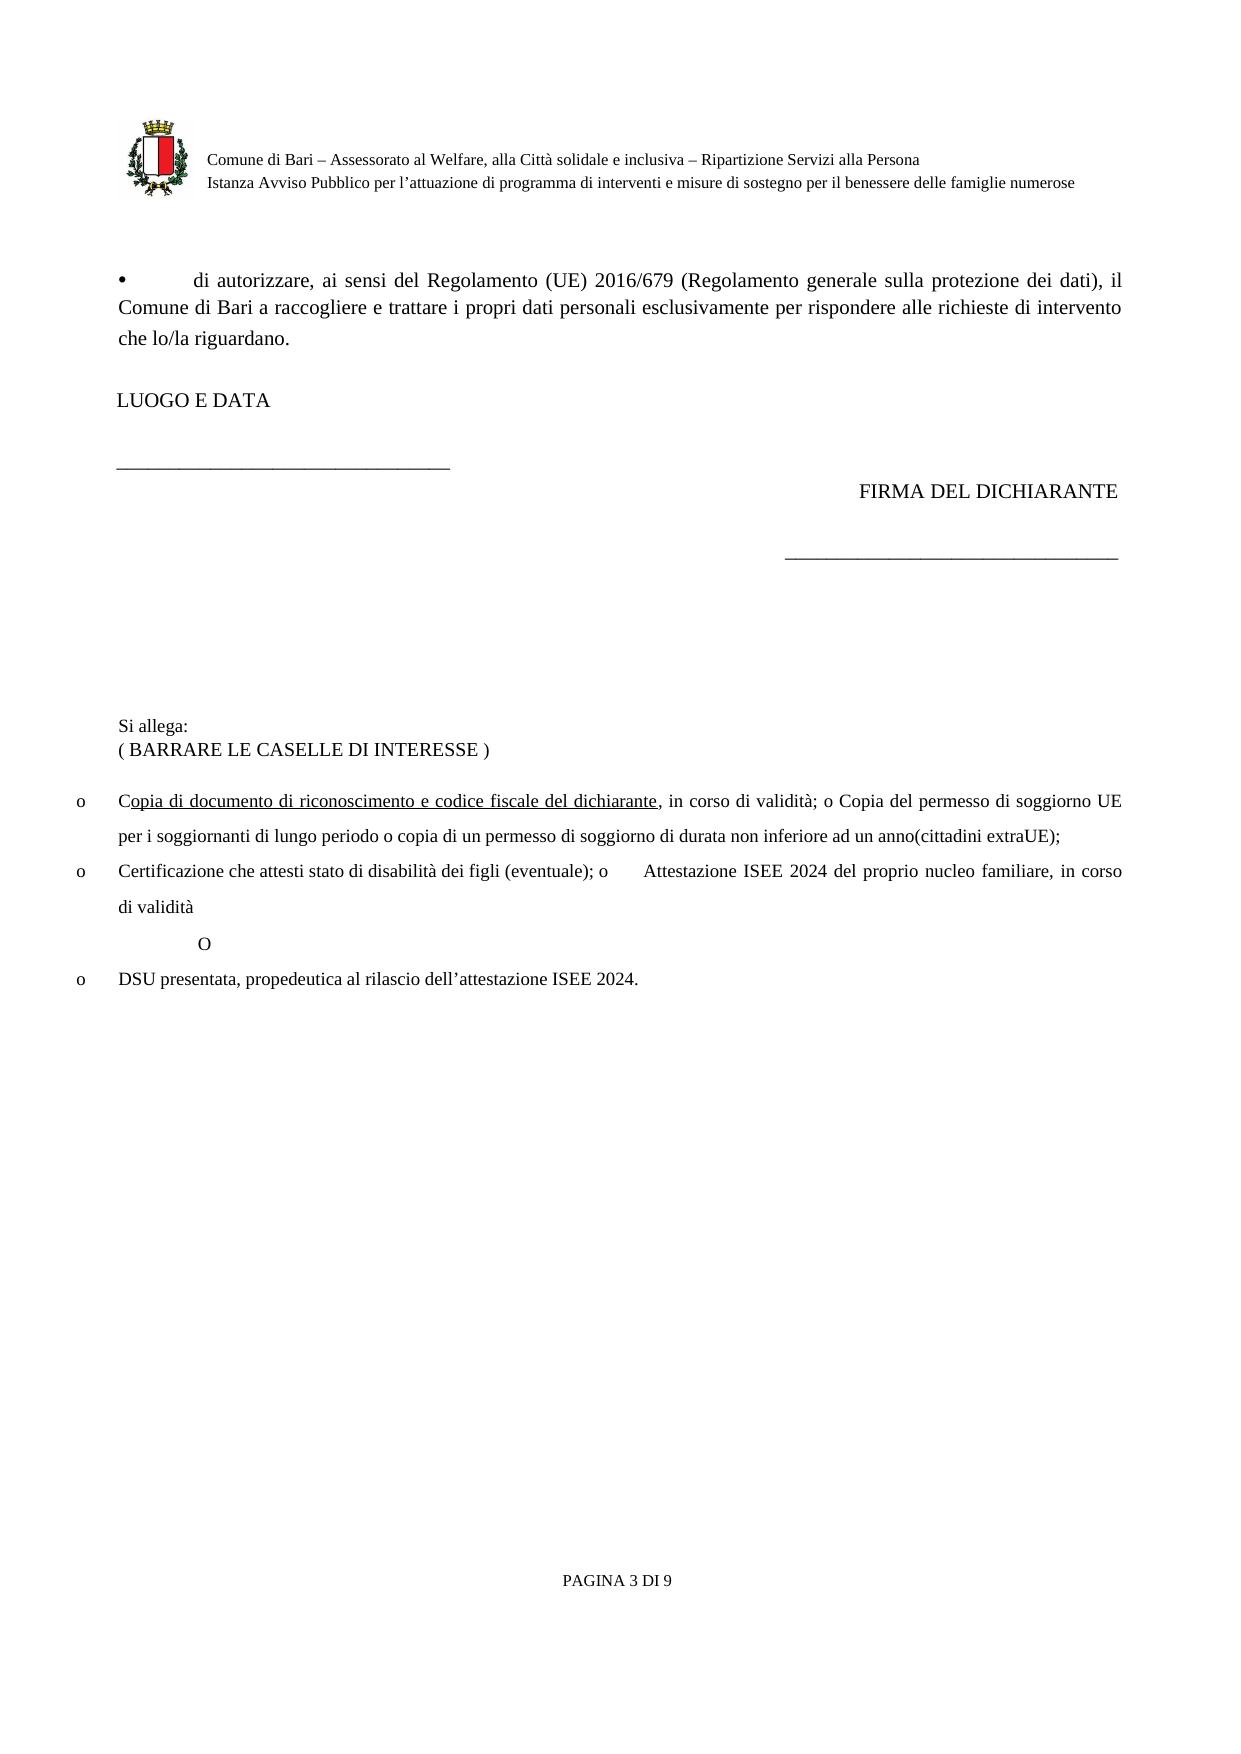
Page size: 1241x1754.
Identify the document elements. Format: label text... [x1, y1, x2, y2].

list Certificazione che attesti stato di disabilità dei figli (eventuale); o Attestazione ISEE 2024 del proprio nucleo familiare, in corso di validità [76, 860, 1123, 918]
text O [193, 933, 1123, 954]
text LUOGO E DATA [116, 388, 1123, 412]
text ________________________________ [116, 448, 1123, 472]
list Copia di documento di riconoscimento e codice fiscale del dichiarante, in corso di validità; o Copia del permesso di soggiorno UE per i soggiornanti di lungo periodo o copia di un permesso di soggiorno di durata non inferiore ad un anno(cittadini extraUE); [76, 789, 1123, 846]
subtitle ( BARRARE LE CASELLE DI INTERESSE ) [118, 738, 1128, 761]
picture [117, 118, 196, 198]
text Si allega: [118, 715, 1123, 737]
list DSU presentata, propedeutica al rilascio dell’attestazione ISEE 2024. [76, 967, 1123, 989]
list di autorizzare, ai sensi del Regolamento (UE) 2016/679 (Regolamento generale sulla protezione dei dati), il Comune di Bari a raccogliere e trattare i propri dati personali esclusivamente per rispondere alle richieste di intervento che lo/la riguardano. [118, 266, 1123, 351]
text ________________________________ [118, 538, 1123, 562]
text FIRMA DEL DICHIARANTE [118, 479, 1123, 503]
